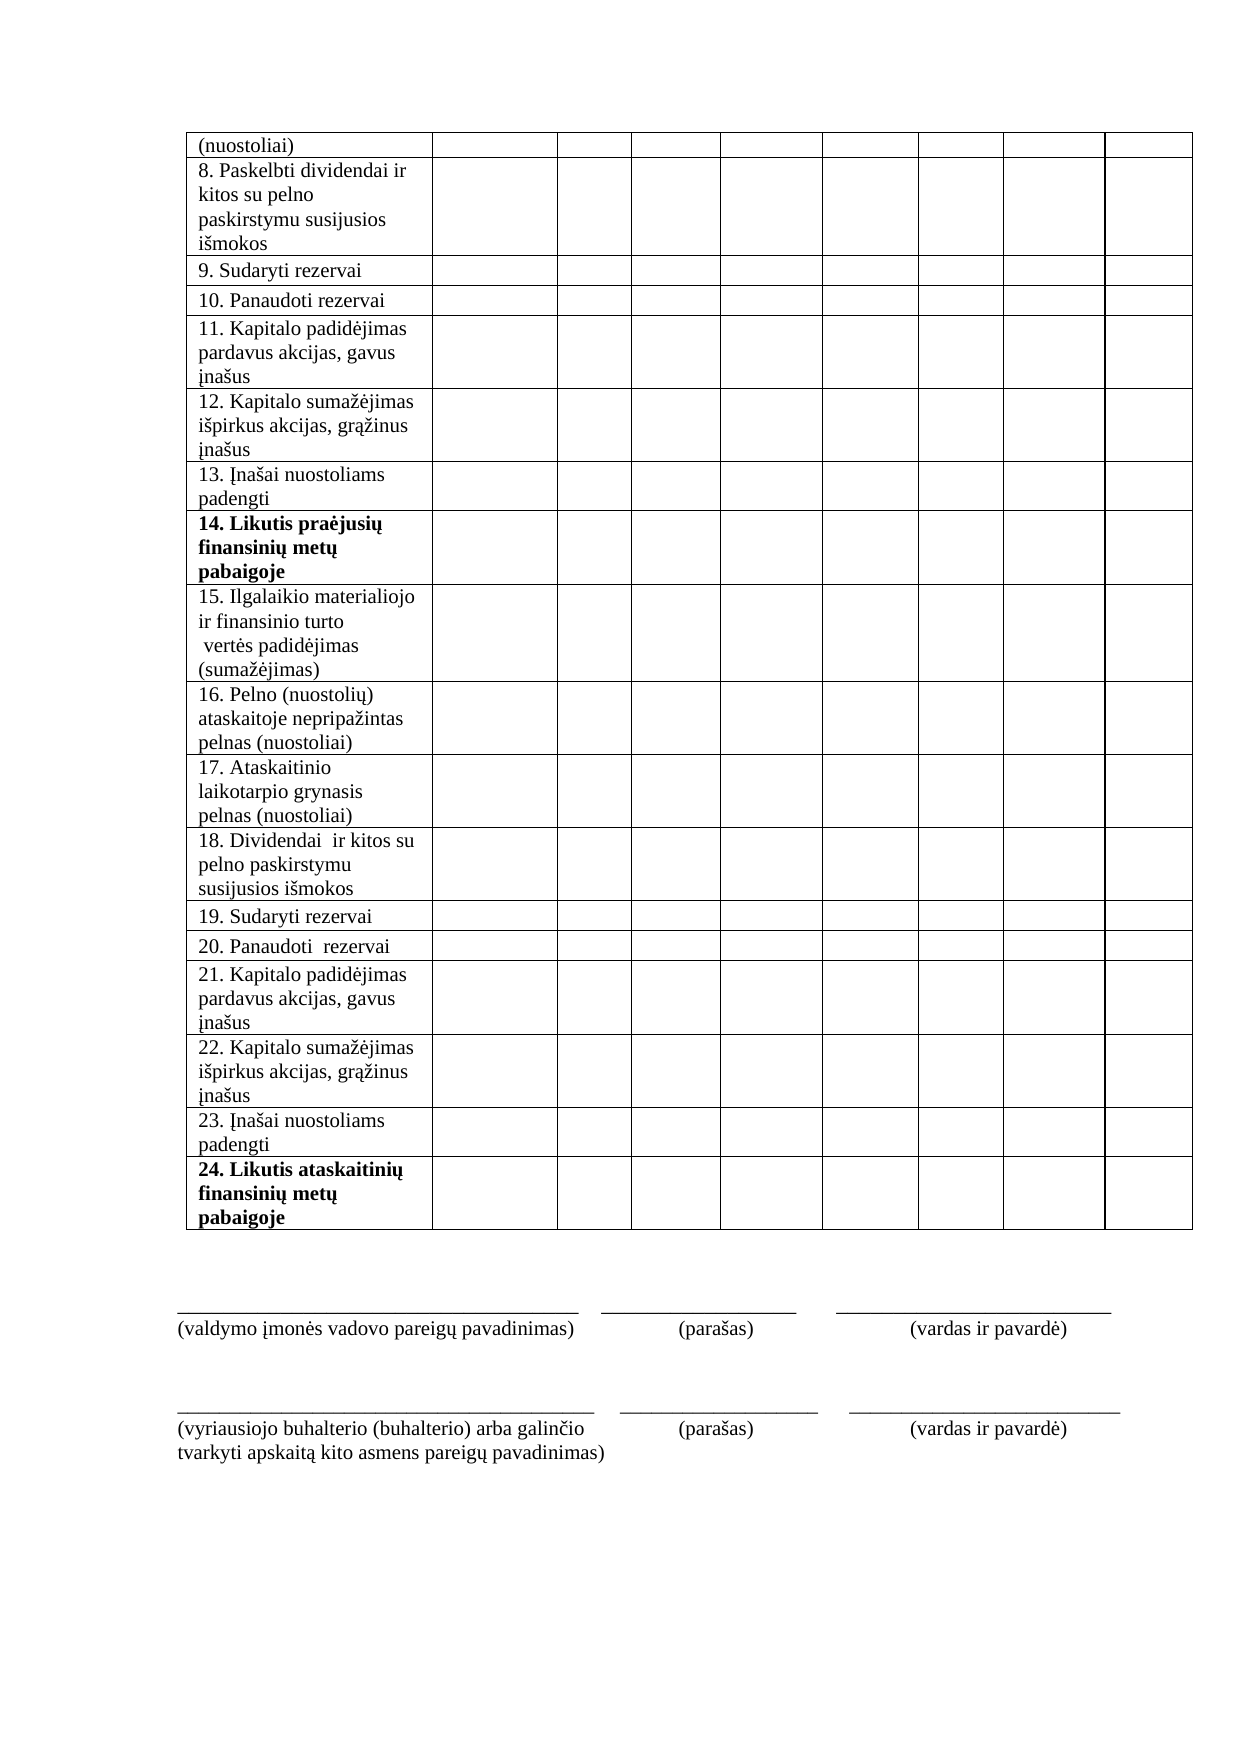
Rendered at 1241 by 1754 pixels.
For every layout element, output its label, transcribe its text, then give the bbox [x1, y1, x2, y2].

table_cell [433, 828, 557, 900]
table_cell [433, 682, 557, 754]
table_cell [632, 158, 720, 254]
table_cell [1004, 1035, 1104, 1107]
table_cell [632, 901, 720, 930]
table_cell [1106, 585, 1192, 681]
table_cell [823, 133, 918, 157]
table_cell [558, 931, 631, 960]
table_cell [1193, 1034, 1231, 1107]
table_cell [558, 256, 631, 284]
table_cell [1106, 1157, 1192, 1229]
table_cell [721, 158, 822, 254]
table_cell [1193, 584, 1231, 681]
table_cell [1231, 315, 1240, 388]
table_cell [1106, 462, 1192, 510]
table_cell [1106, 316, 1192, 388]
table_cell [433, 462, 557, 510]
table_cell [558, 585, 631, 681]
table_cell [1193, 681, 1231, 754]
table_cell [1106, 682, 1192, 754]
table_cell [1106, 256, 1192, 284]
table_cell [632, 256, 720, 284]
table_cell [433, 1035, 557, 1107]
table_cell [823, 1108, 918, 1156]
table_cell 11. Kapitalo padidėjimas pardavus akcijas, gavus įnašus [187, 316, 432, 388]
table_cell [1004, 256, 1104, 284]
table_cell [558, 828, 631, 900]
table_cell [919, 961, 1003, 1034]
table_cell [558, 286, 631, 314]
table_cell [721, 256, 822, 284]
table_cell [919, 158, 1003, 254]
table_cell [919, 389, 1003, 461]
table_cell [1004, 828, 1104, 900]
table_cell [1106, 133, 1192, 157]
table_cell [558, 901, 631, 930]
table_cell 17. Ataskaitinio laikotarpio grynasis pelnas (nuostoliai) [187, 755, 432, 827]
table_cell [433, 316, 557, 388]
table_cell [1231, 132, 1240, 157]
table_cell [1004, 931, 1104, 960]
table_cell [721, 1035, 822, 1107]
table_cell 18. Dividendai ir kitos su pelno paskirstymu susijusios išmokos [187, 828, 432, 900]
table_cell [1231, 900, 1240, 930]
table_cell [823, 286, 918, 314]
table_cell [919, 682, 1003, 754]
table_cell [1193, 255, 1231, 284]
table_cell [1231, 681, 1240, 754]
table_cell [1193, 960, 1231, 1034]
table_cell [558, 389, 631, 461]
table_cell [632, 828, 720, 900]
table_cell [632, 961, 720, 1034]
table_cell [1231, 461, 1240, 510]
table_cell [721, 901, 822, 930]
table_cell [1193, 900, 1231, 930]
table_cell [1004, 755, 1104, 827]
table_cell [721, 585, 822, 681]
table_cell [1004, 901, 1104, 930]
table_cell [558, 158, 631, 254]
table_cell [721, 389, 822, 461]
table_cell [721, 755, 822, 827]
table_cell 13. Įnašai nuostoliams padengti [187, 462, 432, 510]
table_cell [1231, 960, 1240, 1034]
table_cell [1004, 316, 1104, 388]
table_cell 12. Kapitalo sumažėjimas išpirkus akcijas, grąžinus įnašus [187, 389, 432, 461]
table_cell [1004, 511, 1104, 583]
table_cell [632, 462, 720, 510]
table_cell [632, 1035, 720, 1107]
table_cell [919, 286, 1003, 314]
text ________________________________________ ___________________ __________________________ [177, 1392, 1181, 1416]
table_cell [632, 585, 720, 681]
table_cell [433, 286, 557, 314]
table_cell [1193, 930, 1231, 960]
table_cell [823, 158, 918, 254]
table_cell [632, 316, 720, 388]
table_cell [1106, 511, 1192, 583]
table_cell 15. Ilgalaikio materialiojo ir finansinio turto vertės padidėjimas (sumažėjimas) [187, 585, 432, 681]
table_cell [919, 511, 1003, 583]
table_cell [823, 755, 918, 827]
table_cell [721, 286, 822, 314]
table_cell [433, 755, 557, 827]
table_cell [823, 462, 918, 510]
table_cell 9. Sudaryti rezervai [187, 256, 432, 284]
table_cell [919, 931, 1003, 960]
table_cell (nuostoliai) [187, 133, 432, 157]
text (vyriausiojo buhalterio (buhalterio) arba galinčio (parašas) (vardas ir pavardė) [177, 1416, 1181, 1440]
table_cell [1193, 1156, 1231, 1229]
table_cell [1231, 930, 1240, 960]
table_cell [433, 158, 557, 254]
table_cell [1106, 1035, 1192, 1107]
table_cell [1106, 389, 1192, 461]
table_cell [1106, 961, 1192, 1034]
table_cell 14. Likutis praėjusių finansinių metų pabaigoje [187, 511, 432, 583]
table_cell [632, 1108, 720, 1156]
table_cell 19. Sudaryti rezervai [187, 901, 432, 930]
table_cell [721, 828, 822, 900]
table_cell [919, 462, 1003, 510]
table_cell [632, 682, 720, 754]
table_cell [1193, 510, 1231, 583]
table_cell [823, 931, 918, 960]
table_cell 10. Panaudoti rezervai [187, 286, 432, 314]
table_cell [433, 931, 557, 960]
text ___________________________________ _________________ ________________________ [177, 1290, 1181, 1316]
table_cell [558, 1108, 631, 1156]
table_cell [823, 901, 918, 930]
table_cell 23. Įnašai nuostoliams padengti [187, 1108, 432, 1156]
table_cell 20. Panaudoti rezervai [187, 931, 432, 960]
table_cell [1004, 961, 1104, 1034]
table_cell [721, 1108, 822, 1156]
table_cell [823, 316, 918, 388]
table_cell [632, 931, 720, 960]
table_cell [1106, 1108, 1192, 1156]
table_cell [1193, 461, 1231, 510]
table_cell [433, 1157, 557, 1229]
table_cell [919, 256, 1003, 284]
table_cell 21. Kapitalo padidėjimas pardavus akcijas, gavus įnašus [187, 961, 432, 1034]
table_cell [823, 1157, 918, 1229]
table_cell [1004, 1157, 1104, 1229]
table_cell [1231, 388, 1240, 461]
table_cell [558, 511, 631, 583]
table_cell [823, 256, 918, 284]
table_cell [1004, 585, 1104, 681]
table_cell [558, 462, 631, 510]
table_cell [823, 682, 918, 754]
table_cell [1231, 1156, 1240, 1229]
table_cell [721, 133, 822, 157]
table_cell [1004, 682, 1104, 754]
table_cell [721, 511, 822, 583]
table_cell [823, 585, 918, 681]
table_cell [1231, 510, 1240, 583]
table_cell [1004, 462, 1104, 510]
table_cell [1193, 754, 1231, 827]
table_cell [823, 1035, 918, 1107]
table_cell [558, 133, 631, 157]
table_cell [919, 755, 1003, 827]
table_cell [558, 755, 631, 827]
table_cell [632, 1157, 720, 1229]
table_cell [919, 828, 1003, 900]
table_cell [823, 511, 918, 583]
table_cell [919, 316, 1003, 388]
table_cell [1231, 584, 1240, 681]
table_cell [919, 901, 1003, 930]
table_cell [1193, 827, 1231, 900]
table_cell [1106, 901, 1192, 930]
table_cell [558, 961, 631, 1034]
table_cell [433, 256, 557, 284]
table_cell [558, 1157, 631, 1229]
table_cell [721, 1157, 822, 1229]
table_cell [1106, 931, 1192, 960]
table_cell [823, 961, 918, 1034]
table_cell [1193, 132, 1231, 157]
table_cell [632, 389, 720, 461]
table_cell [823, 389, 918, 461]
table_cell [721, 961, 822, 1034]
table_cell [1004, 158, 1104, 254]
table_cell [558, 682, 631, 754]
table_cell [1231, 157, 1240, 254]
table_cell [919, 133, 1003, 157]
table_cell [433, 133, 557, 157]
table_cell [1231, 1107, 1240, 1156]
table_cell [1193, 285, 1231, 314]
table_cell [919, 585, 1003, 681]
table_cell [1193, 157, 1231, 254]
table_cell [1193, 315, 1231, 388]
table_cell [433, 389, 557, 461]
table_cell [1106, 158, 1192, 254]
table_cell [1231, 1034, 1240, 1107]
text tvarkyti apskaitą kito asmens pareigų pavadinimas) [177, 1440, 1181, 1464]
table_cell [1004, 1108, 1104, 1156]
table_cell [558, 316, 631, 388]
table_cell [558, 1035, 631, 1107]
table_cell [1193, 388, 1231, 461]
table_cell 22. Kapitalo sumažėjimas išpirkus akcijas, grąžinus įnašus [187, 1035, 432, 1107]
table_cell [721, 316, 822, 388]
table_cell [632, 511, 720, 583]
table_cell [632, 286, 720, 314]
table_cell [1231, 255, 1240, 284]
table_cell [721, 462, 822, 510]
table_cell [632, 133, 720, 157]
table_cell 24. Likutis ataskaitinių finansinių metų pabaigoje [187, 1157, 432, 1229]
table_cell [1106, 286, 1192, 314]
table_cell [433, 901, 557, 930]
table_cell [1004, 286, 1104, 314]
table_cell [632, 755, 720, 827]
text (valdymo įmonės vadovo pareigų pavadinimas) (parašas) (vardas ir pavardė) [177, 1316, 1181, 1340]
table_cell [1193, 1107, 1231, 1156]
table_cell [433, 961, 557, 1034]
table_cell [919, 1108, 1003, 1156]
table_cell [1106, 828, 1192, 900]
table_cell [823, 828, 918, 900]
table_cell 8. Paskelbti dividendai ir kitos su pelno paskirstymu susijusios išmokos [187, 158, 432, 254]
table_cell [1231, 754, 1240, 827]
table_cell [919, 1035, 1003, 1107]
table_cell 16. Pelno (nuostolių) ataskaitoje nepripažintas pelnas (nuostoliai) [187, 682, 432, 754]
table_cell [433, 585, 557, 681]
table_cell [919, 1157, 1003, 1229]
table_cell [433, 1108, 557, 1156]
table_cell [1106, 755, 1192, 827]
table_cell [1004, 133, 1104, 157]
table_cell [721, 682, 822, 754]
table_cell [1231, 827, 1240, 900]
table_cell [721, 931, 822, 960]
table_cell [1231, 285, 1240, 314]
table_cell [433, 511, 557, 583]
table_cell [1004, 389, 1104, 461]
